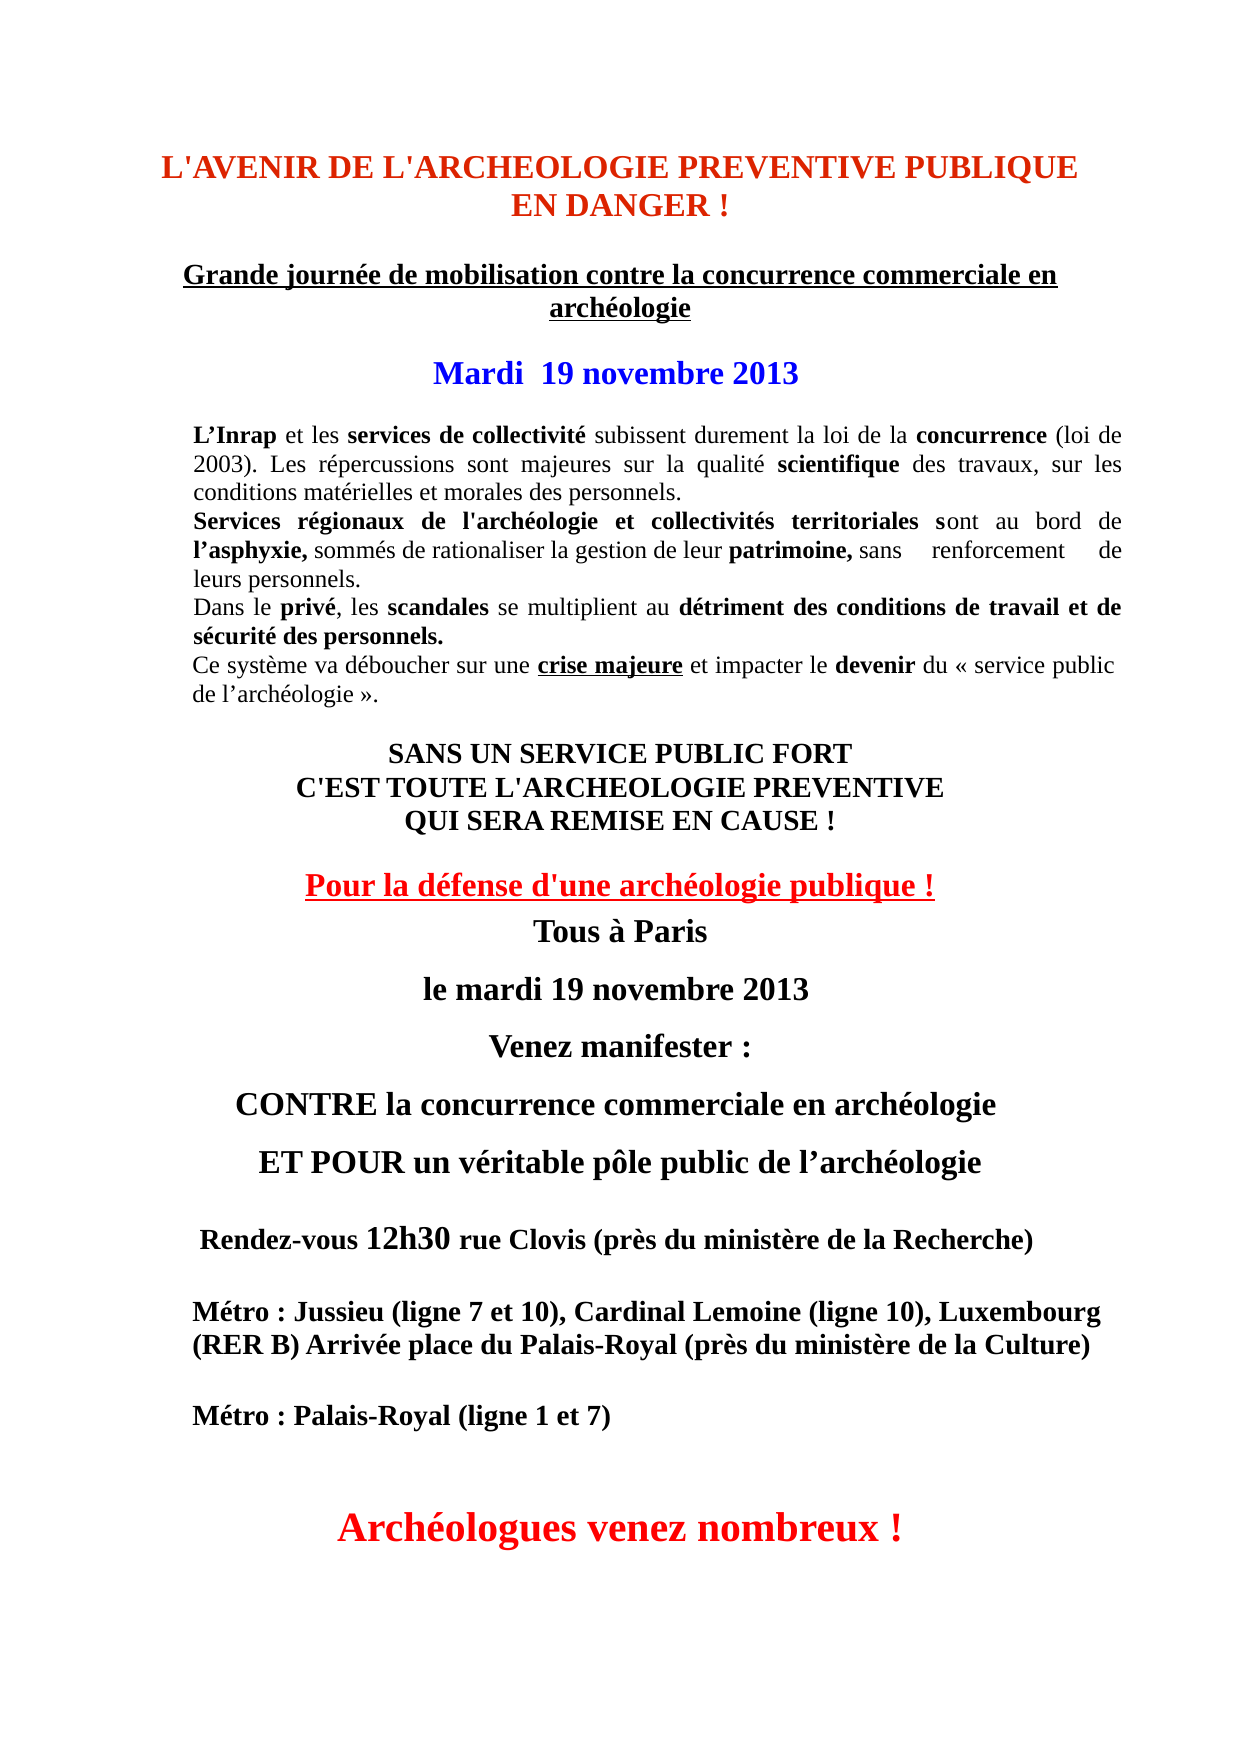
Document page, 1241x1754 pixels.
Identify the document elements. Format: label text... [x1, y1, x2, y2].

text L'AVENIR DE L'ARCHEOLOGIE PREVENTIVE PUBLIQUE [118, 147, 1122, 185]
list Dans le privé, les scandales se multiplient au détriment des conditions de travail et de sécurité des personnels. [156, 592, 1122, 650]
subtitle Rendez-vous 12h30 rue Clovis (près du ministère de la Recherche) [118, 1218, 1122, 1256]
text C'EST TOUTE L'ARCHEOLOGIE PREVENTIVE [118, 770, 1122, 803]
subtitle Métro : Palais-Royal (ligne 1 et 7) [118, 1398, 1122, 1432]
text Mardi 19 novembre 2013 [118, 353, 1122, 391]
subtitle ET POUR un véritable pôle public de l’archéologie [118, 1142, 1122, 1181]
text Pour la défense d'une archéologie publique ! [118, 866, 1122, 904]
text Ce système va déboucher sur une crise majeure et impacter le devenir du « service public de l’archéologie ». [118, 650, 1122, 707]
subtitle CONTRE la concurrence commerciale en archéologie [118, 1084, 1122, 1123]
subtitle Tous à Paris [118, 911, 1122, 949]
text QUI SERA REMISE EN CAUSE ! [118, 803, 1122, 837]
text EN DANGER ! [118, 185, 1122, 223]
text SANS UN SERVICE PUBLIC FORT [118, 736, 1122, 770]
subtitle Venez manifester : [118, 1027, 1122, 1065]
list L’Inrap et les services de collectivité subissent durement la loi de la concurrence (loi de 2003). Les répercussions sont majeures sur la qualité scientifique des travaux, sur les conditions matérielles et morales des personnels. [156, 420, 1122, 506]
subtitle le mardi 19 novembre 2013 [118, 969, 1122, 1007]
text Archéologues venez nombreux ! [118, 1502, 1122, 1550]
text Grande journée de mobilisation contre la concurrence commerciale en archéologie [118, 257, 1122, 324]
list Services régionaux de l'archéologie et collectivités territoriales sont au bord de l’asphyxie, sommés de rationaliser la gestion de leur patrimoine, sans renforcement de leurs personnels. [156, 506, 1122, 592]
subtitle Métro : Jussieu (ligne 7 et 10), Cardinal Lemoine (ligne 10), Luxembourg (RER B) Arrivée place du Palais-Royal (près du ministère de la Culture) [118, 1294, 1122, 1361]
